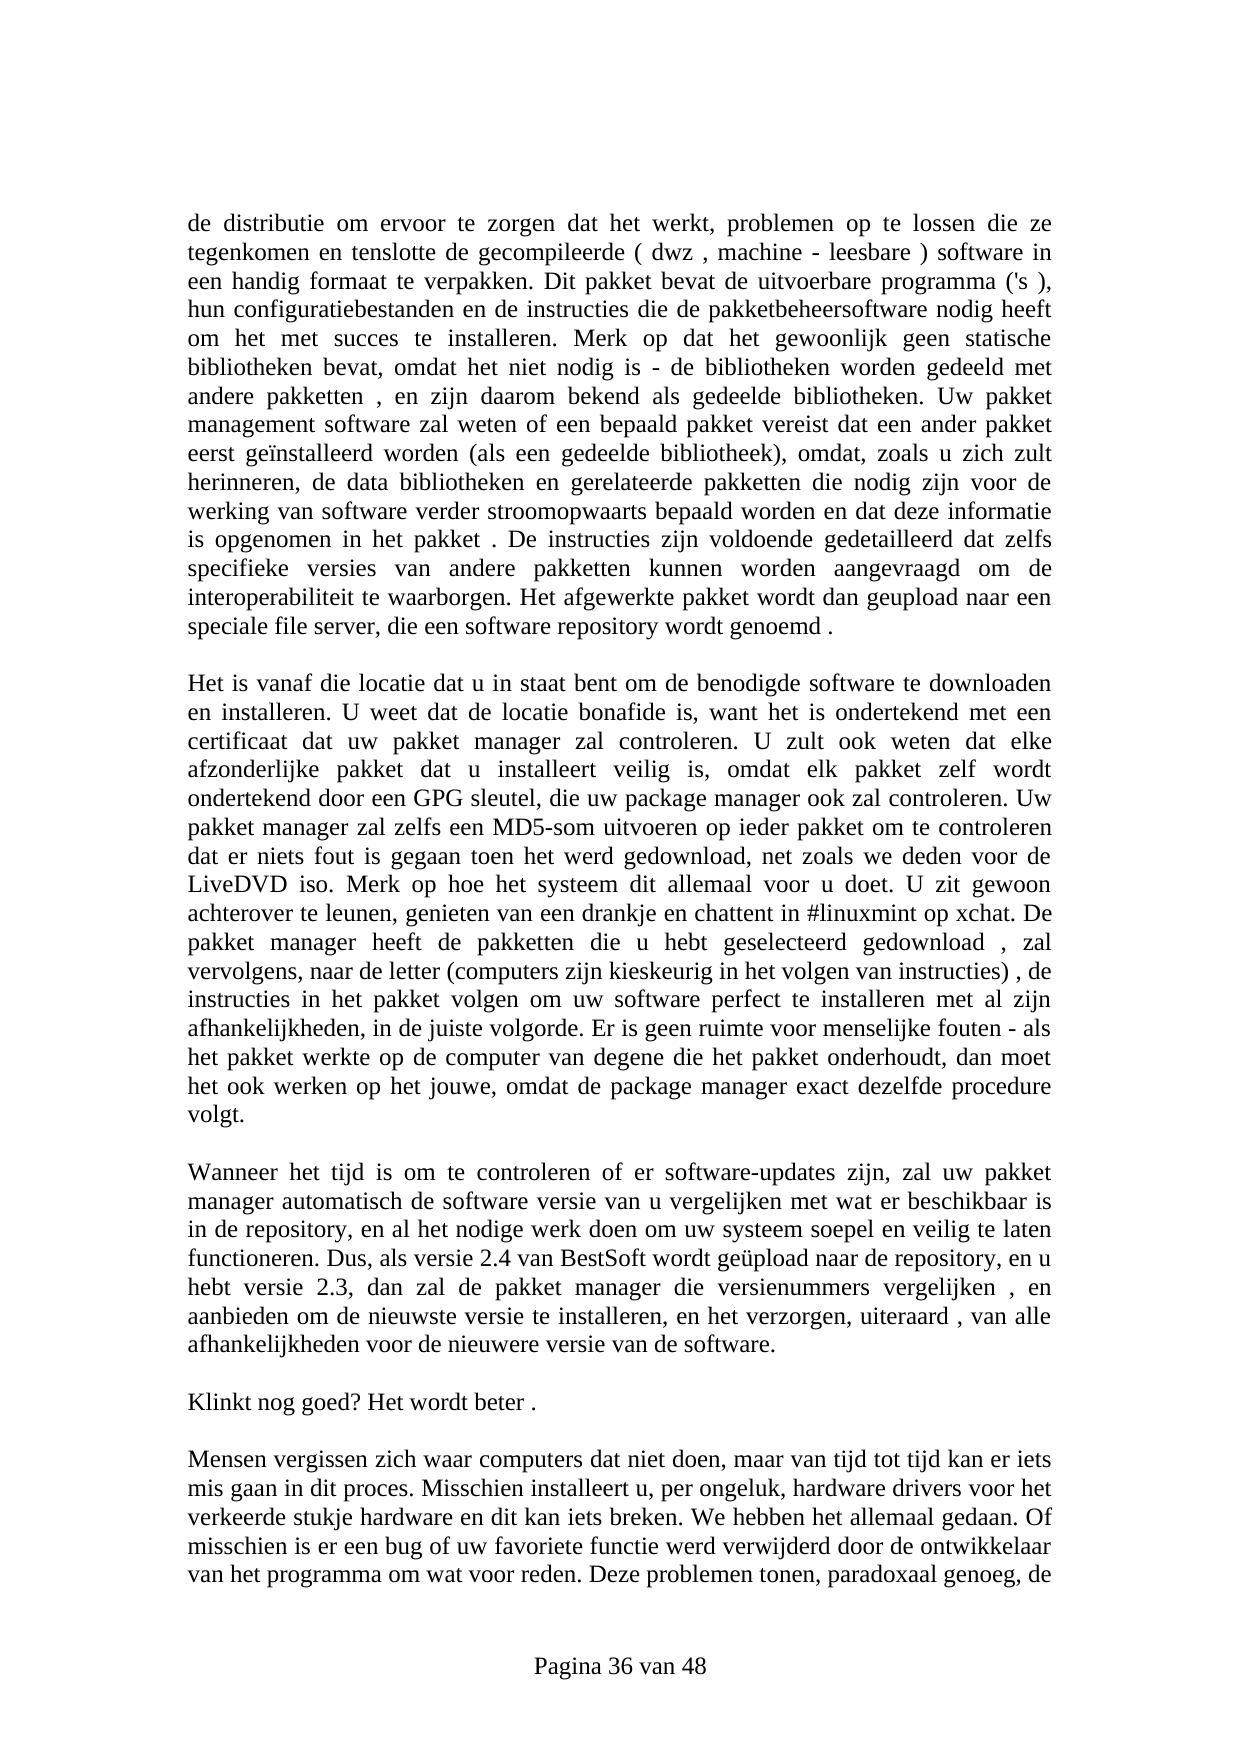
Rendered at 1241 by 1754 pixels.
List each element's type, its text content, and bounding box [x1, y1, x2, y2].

text Mensen vergissen zich waar computers dat niet doen, maar van tijd tot tijd kan er iets mis gaan in dit proces. Misschien installeert u, per ongeluk, hardware drivers voor het verkeerde stukje hardware en dit kan iets breken. We hebben het allemaal gedaan. Of misschien is er een bug of uw favoriete functie werd verwijderd door de ontwikkelaar van het programma om wat voor reden. Deze problemen tonen, paradoxaal genoeg, de [187, 1444, 1053, 1588]
text de distributie om ervoor te zorgen dat het werkt, problemen op te lossen die ze tegenkomen en tenslotte de gecompileerde ( dwz , machine - leesbare ) software in een handig formaat te verpakken. Dit pakket bevat de uitvoerbare programma ('s ), hun configuratiebestanden en de instructies die de pakketbeheersoftware nodig heeft om het met succes te installeren. Merk op dat het gewoonlijk geen statische bibliotheken bevat, omdat het niet nodig is - de bibliotheken worden gedeeld met andere pakketten , en zijn daarom bekend als gedeelde bibliotheken. Uw pakket management software zal weten of een bepaald pakket vereist dat een ander pakket eerst geïnstalleerd worden (als een gedeelde bibliotheek), omdat, zoals u zich zult herinneren, de data bibliotheken en gerelateerde pakketten die nodig zijn voor de werking van software verder stroomopwaarts bepaald worden en dat deze informatie is opgenomen in het pakket . De instructies zijn voldoende gedetailleerd dat zelfs specifieke versies van andere pakketten kunnen worden aangevraagd om de interoperabiliteit te waarborgen. Het afgewerkte pakket wordt dan geupload naar een speciale file server, die een software repository wordt genoemd . Het is vanaf die locatie dat u in staat bent om de benodigde software te downloaden en installeren. U weet dat de locatie bonafide is, want het is ondertekend met een certificaat dat uw pakket manager zal controleren. U zult ook weten dat elke afzonderlijke pakket dat u installeert veilig is, omdat elk pakket zelf wordt ondertekend door een GPG sleutel, die uw package manager ook zal controleren. Uw pakket manager zal zelfs een MD5-som uitvoeren op ieder pakket om te controleren dat er niets fout is gegaan toen het werd gedownload, net zoals we deden voor de LiveDVD iso. Merk op hoe het systeem dit allemaal voor u doet. U zit gewoon achterover te leunen, genieten van een drankje en chattent in #linuxmint op xchat. De pakket manager heeft de pakketten die u hebt geselecteerd gedownload , zal vervolgens, naar de letter (computers zijn kieskeurig in het volgen van instructies) , de instructies in het pakket volgen om uw software perfect te installeren met al zijn afhankelijkheden, in de juiste volgorde. Er is geen ruimte voor menselijke fouten - als het pakket werkte op de computer van degene die het pakket onderhoudt, dan moet het ook werken op het jouwe, omdat de package manager exact dezelfde procedure volgt. Wanneer het tijd is om te controleren of er software-updates zijn, zal uw pakket manager automatisch de software versie van u vergelijken met wat er beschikbaar is in de repository, en al het nodige werk doen om uw systeem soepel en veilig te laten functioneren. Dus, als versie 2.4 van BestSoft wordt geüpload naar de repository, en u hebt versie 2.3, dan zal de pakket manager die versienummers vergelijken , en aanbieden om de nieuwste versie te installeren, en het verzorgen, uiteraard , van alle afhankelijkheden voor de nieuwere versie van de software. Klinkt nog goed? Het wordt beter . [187, 208, 1053, 1416]
